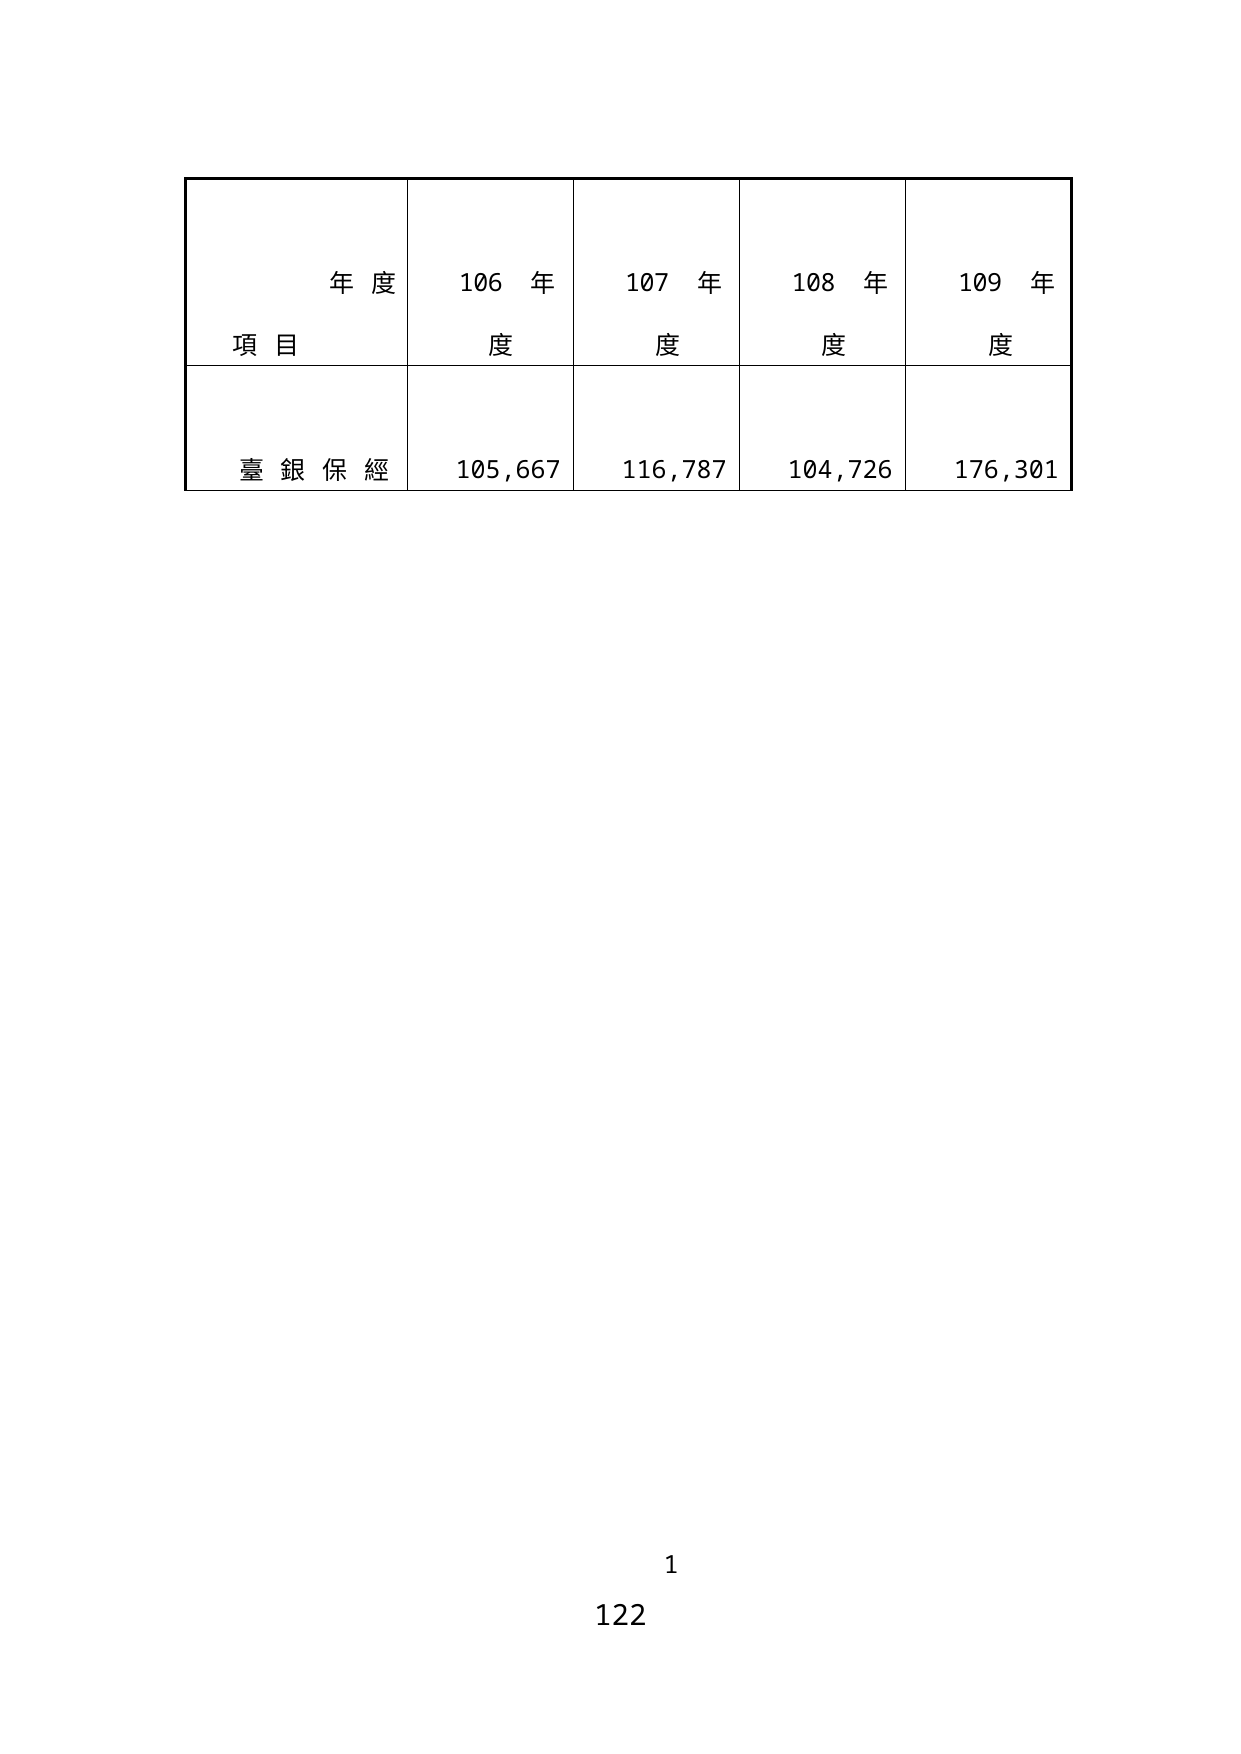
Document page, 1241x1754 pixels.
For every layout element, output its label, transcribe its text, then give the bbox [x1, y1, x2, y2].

table_header 106年度 [408, 180, 573, 365]
table_cell 104,726 [740, 366, 905, 490]
table_header 107年度 [574, 180, 739, 365]
table_header 109年度 [906, 180, 1070, 365]
table_header 年度 項目 [187, 180, 407, 365]
table_header 108年度 [740, 180, 905, 365]
table_cell 臺銀保經 [187, 366, 407, 490]
table_cell 105,667 [408, 366, 573, 490]
table_cell 176,301 [906, 366, 1070, 490]
table_cell 116,787 [574, 366, 739, 490]
